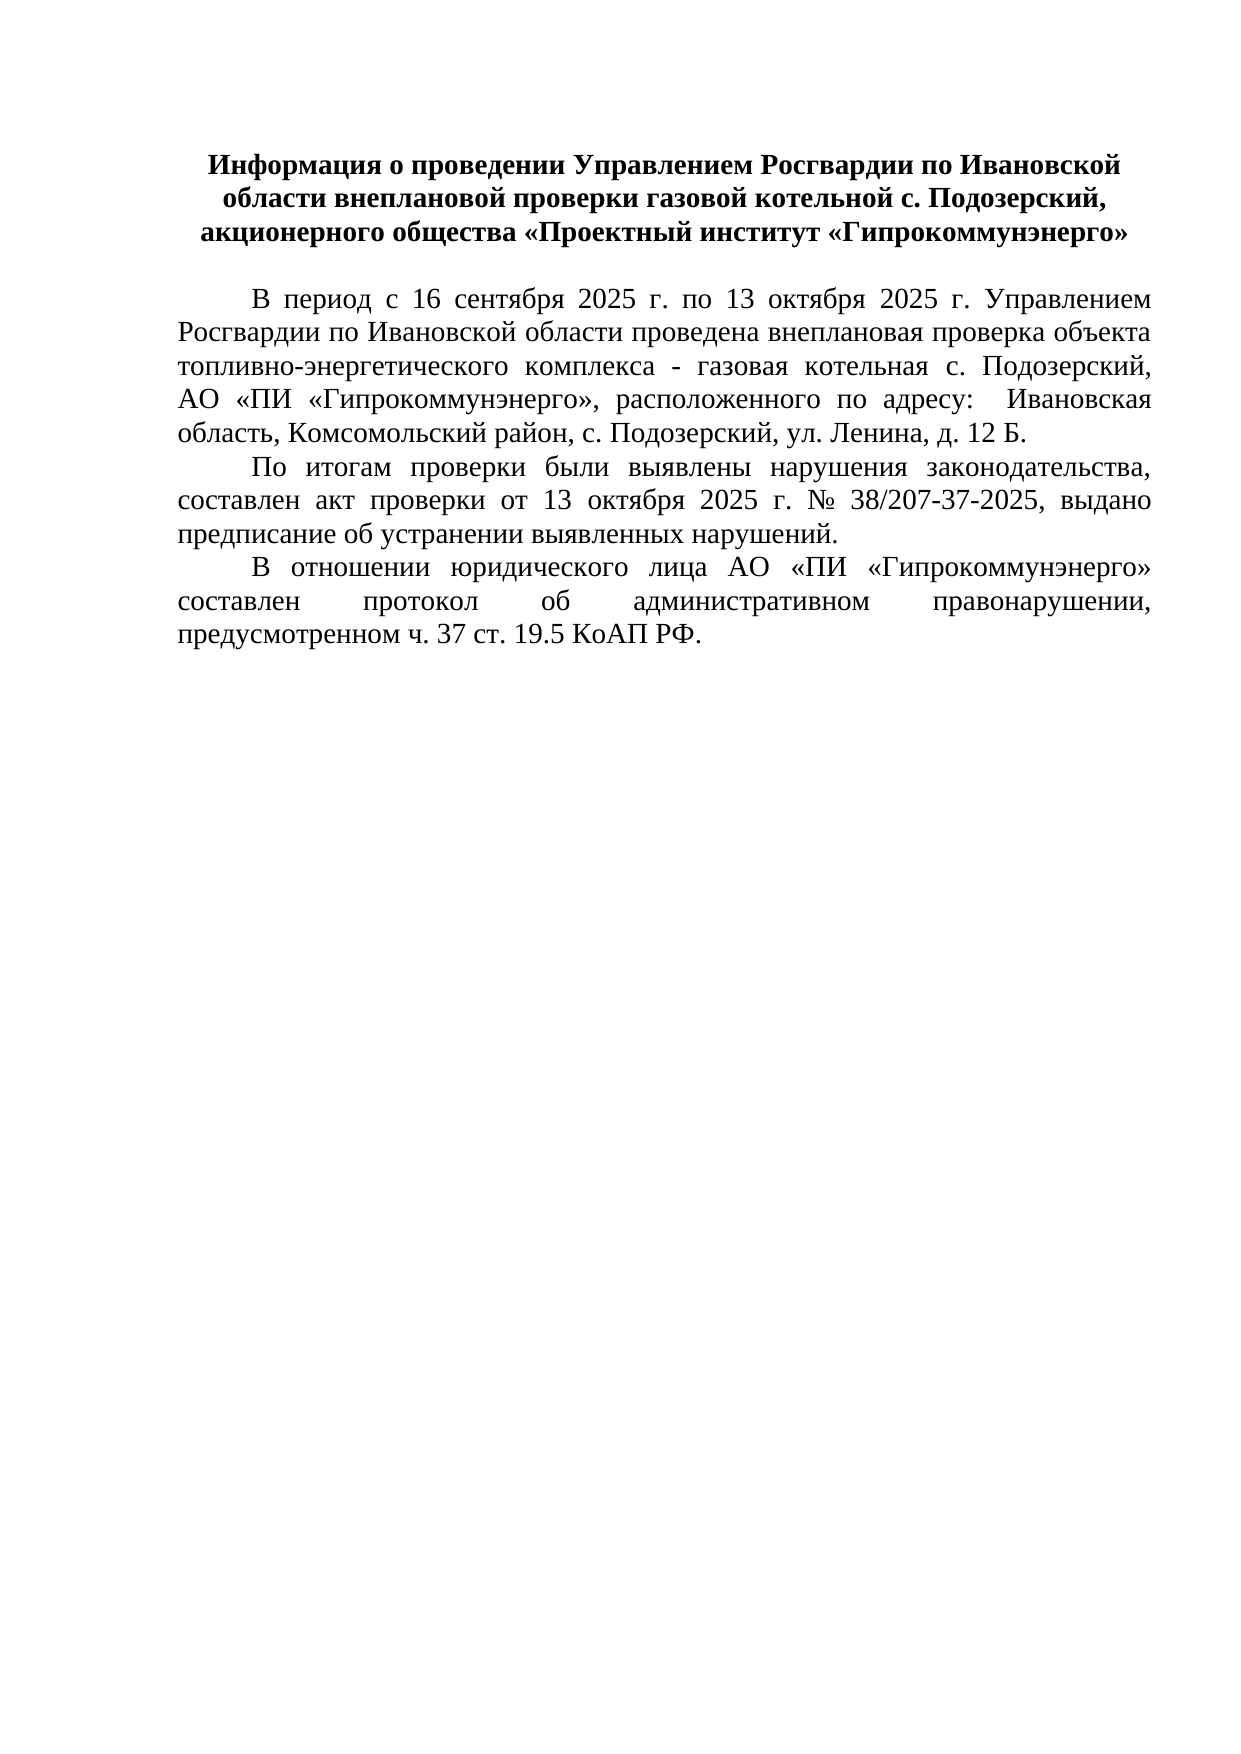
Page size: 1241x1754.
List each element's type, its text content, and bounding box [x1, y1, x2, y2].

text В отношении юридического лица АО «ПИ «Гипрокоммунэнерго» составлен протокол об административном правонарушении, предусмотренном ч. 37 ст. 19.5 КоАП РФ. [177, 549, 1152, 650]
text В период с 16 сентября 2025 г. по 13 октября 2025 г. Управлением Росгвардии по Ивановской области проведена внеплановая проверка объекта топливно-энергетического комплекса - газовая котельная с. Подозерский, АО «ПИ «Гипрокоммунэнерго», расположенного по адресу: Ивановская область, Комсомольский район, с. Подозерский, ул. Ленина, д. 12 Б. [177, 281, 1152, 449]
text По итогам проверки были выявлены нарушения законодательства, составлен акт проверки от 13 октября 2025 г. № 38/207-37-2025, выдано предписание об устранении выявленных нарушений. [177, 449, 1152, 549]
text Информация о проведении Управлением Росгвардии по Ивановской области внеплановой проверки газовой котельной с. Подозерский, акционерного общества «Проектный институт «Гипрокоммунэнерго» [177, 147, 1152, 247]
